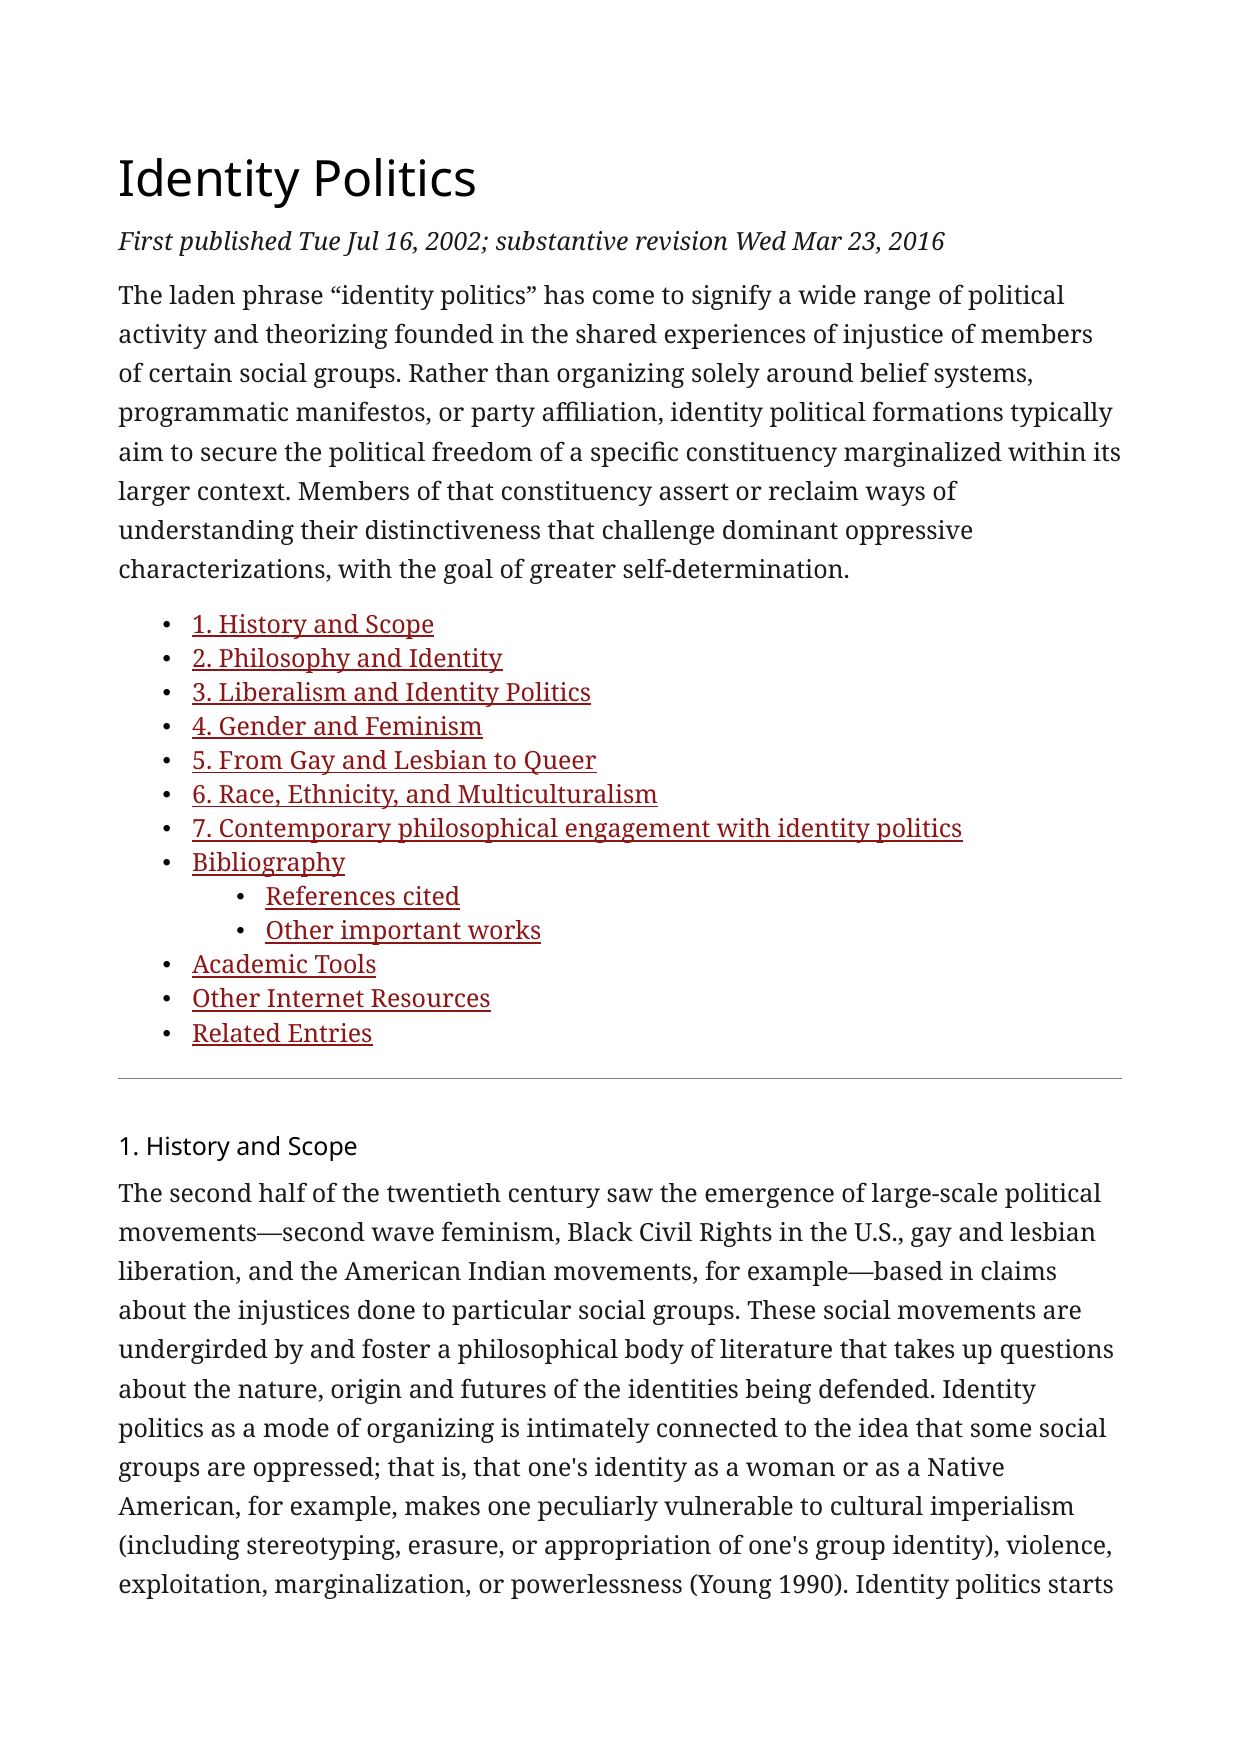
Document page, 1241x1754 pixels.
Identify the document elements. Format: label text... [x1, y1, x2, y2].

text The second half of the twentieth century saw the emergence of large-scale political movements—second wave feminism, Black Civil Rights in the U.S., gay and lesbian liberation, and the American Indian movements, for example—based in claims about the injustices done to particular social groups. These social movements are undergirded by and foster a philosophical body of literature that takes up questions about the nature, origin and futures of the identities being defended. Identity politics as a mode of organizing is intimately connected to the idea that some social groups are oppressed; that is, that one's identity as a woman or as a Native American, for example, makes one peculiarly vulnerable to cultural imperialism (including stereotyping, erasure, or appropriation of one's group identity), violence, exploitation, marginalization, or powerlessness (Young 1990). Identity politics starts [118, 1175, 1122, 1601]
list Academic Tools [162, 947, 1122, 981]
list 3. Liberalism and Identity Politics [162, 674, 1122, 709]
list 5. From Gay and Lesbian to Queer [162, 743, 1122, 777]
subtitle Identity Politics [118, 143, 1122, 211]
list 7. Contemporary philosophical engagement with identity politics [162, 811, 1122, 845]
list 4. Gender and Feminism [162, 709, 1122, 743]
list 6. Race, Ethnicity, and Multiculturalism [162, 777, 1122, 811]
list Related Entries [162, 1015, 1122, 1049]
list Other important works [236, 913, 1122, 947]
list References cited [236, 879, 1122, 913]
text First published Tue Jul 16, 2002; substantive revision Wed Mar 23, 2016 [118, 224, 1122, 258]
list 2. Philosophy and Identity [162, 641, 1122, 674]
text The laden phrase “identity politics” has come to signify a wide range of political activity and theorizing founded in the shared experiences of injustice of members of certain social groups. Rather than organizing solely around belief systems, programmatic manifestos, or party affiliation, identity political formations typically aim to secure the political freedom of a specific constituency marginalized within its larger context. Members of that constituency assert or reclaim ways of understanding their distinctiveness that challenge dominant oppressive characterizations, with the goal of greater self-determination. [118, 277, 1122, 586]
list Bibliography [162, 845, 1122, 879]
list 1. History and Scope [162, 606, 1122, 641]
list Other Internet Resources [162, 981, 1122, 1015]
subtitle 1. History and Scope [118, 1129, 1122, 1163]
